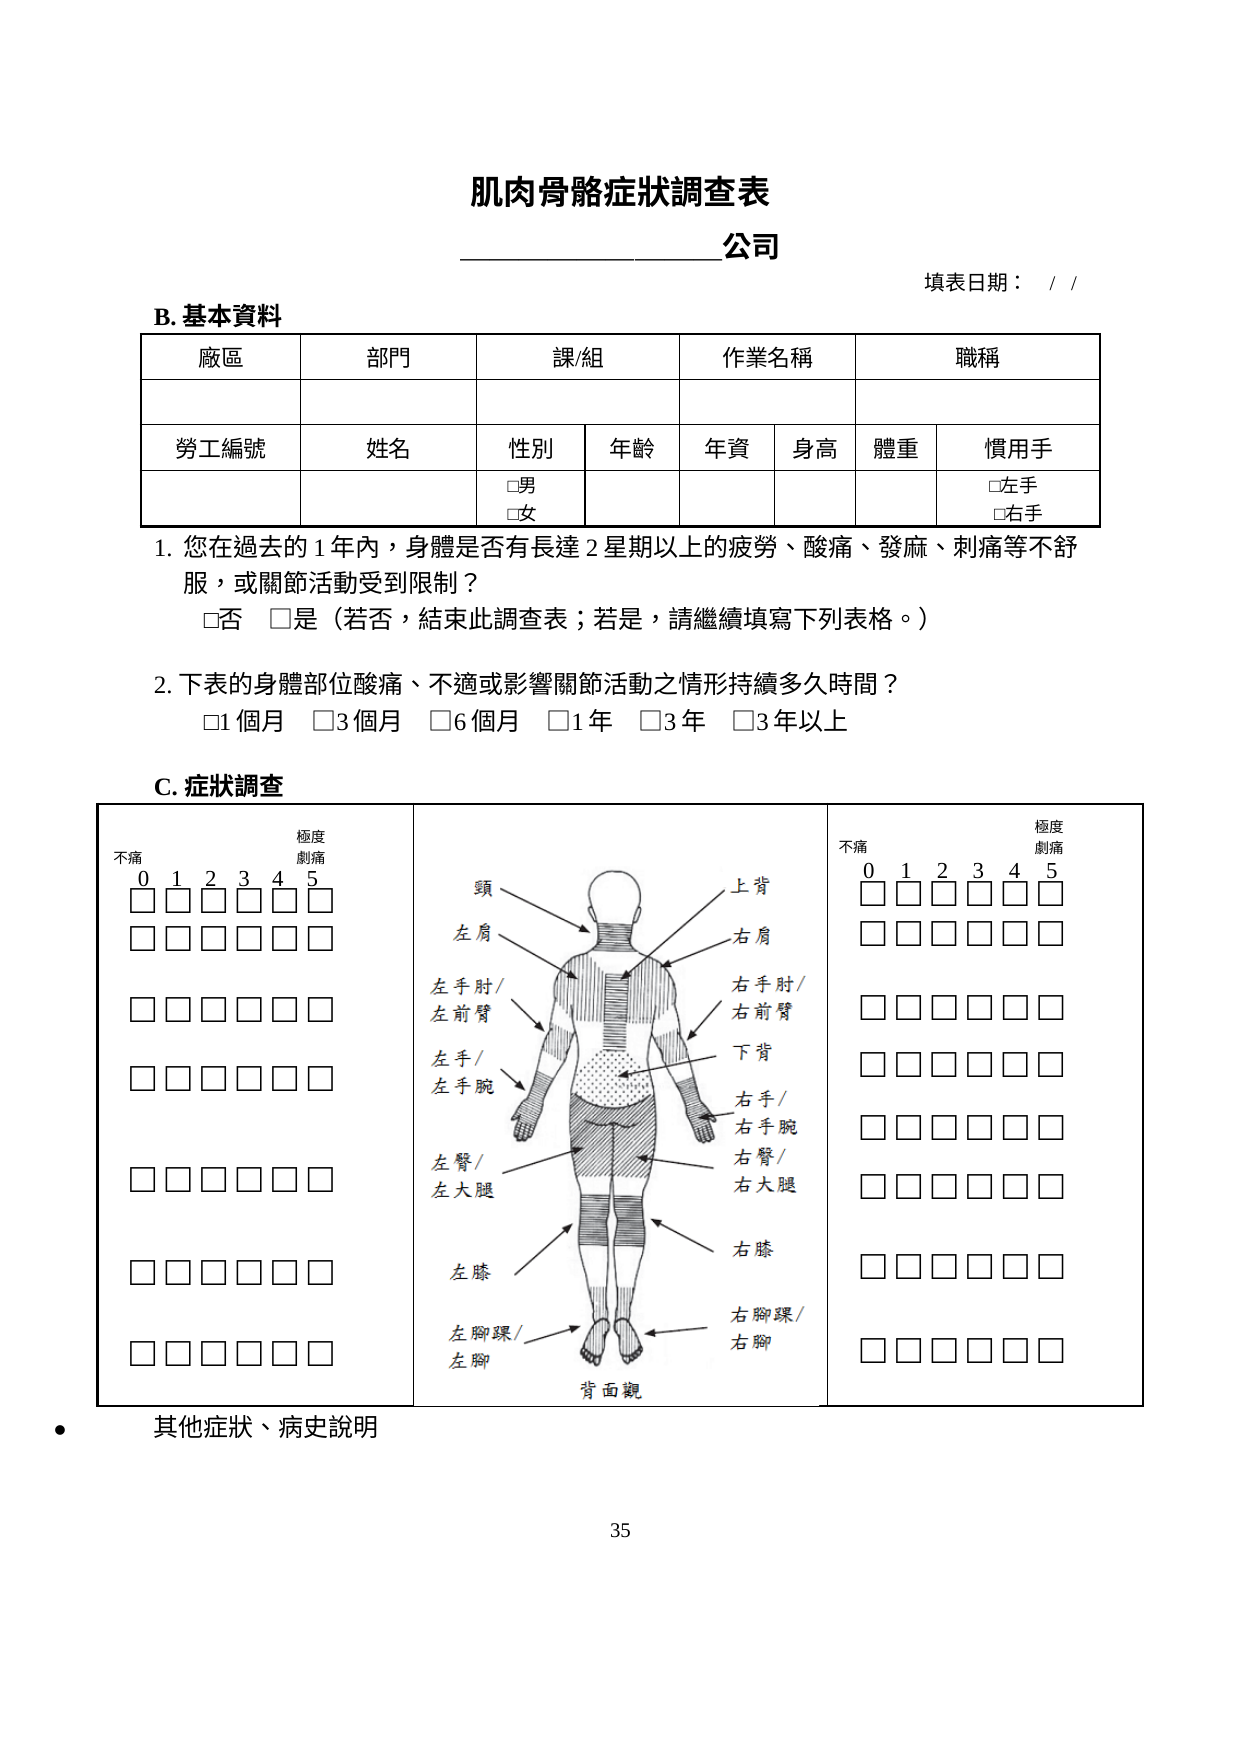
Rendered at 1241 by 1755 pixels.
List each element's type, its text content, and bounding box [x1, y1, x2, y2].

table_cell 勞工編號 [142, 425, 300, 470]
table_cell □左手 □右手 [937, 471, 1099, 525]
text 肌肉骨骼症狀調查表 [153, 165, 1087, 214]
table_cell [680, 380, 855, 424]
table_cell 慣用手 [937, 425, 1099, 470]
table_header [828, 805, 1142, 1405]
list 其他症狀、病史說明 [53, 1407, 1087, 1443]
table_cell [680, 471, 774, 525]
text □1個月 □3個月 □6個月 □1年 □3年 □3年以上 [153, 701, 1087, 737]
table_cell [301, 380, 476, 424]
table_cell 身高 [775, 425, 855, 470]
table_cell [301, 471, 476, 525]
table_cell [856, 380, 1099, 424]
table_cell [142, 471, 300, 525]
table_header 部門 [301, 335, 476, 378]
text ＿＿＿＿＿＿＿＿＿公司 [153, 224, 1087, 266]
table_cell □男 □女 [477, 471, 584, 525]
table_cell [856, 471, 936, 525]
table_header 課/組 [477, 335, 679, 378]
table_cell [586, 471, 679, 525]
list 您在過去的1年內，身體是否有長達2星期以上的疲勞、酸痛、發麻、刺痛等不舒服，或關節活動受到限制？ [153, 528, 1087, 600]
table_cell [775, 471, 855, 525]
table_cell [477, 380, 679, 424]
table_cell 性別 [477, 425, 584, 470]
table_header 作業名稱 [680, 335, 855, 378]
text 填表日期： / / [153, 266, 1087, 297]
table_cell [142, 380, 300, 424]
table_cell 姓名 [301, 425, 476, 470]
table_cell 年齡 [586, 425, 679, 470]
text □否 □是（若否，結束此調查表；若是，請繼續填寫下列表格。） [183, 600, 1087, 636]
text 2. 下表的身體部位酸痛、不適或影響關節活動之情形持續多久時間？ [153, 665, 1087, 701]
table_header 廠區 [142, 335, 300, 378]
table_cell 體重 [856, 425, 936, 470]
table_cell 年資 [680, 425, 774, 470]
text C. 症狀調查 [153, 737, 1087, 802]
text B. 基本資料 [153, 297, 1087, 333]
table_header [414, 805, 827, 1405]
table_header [99, 805, 413, 1405]
table_header 職稱 [856, 335, 1099, 378]
